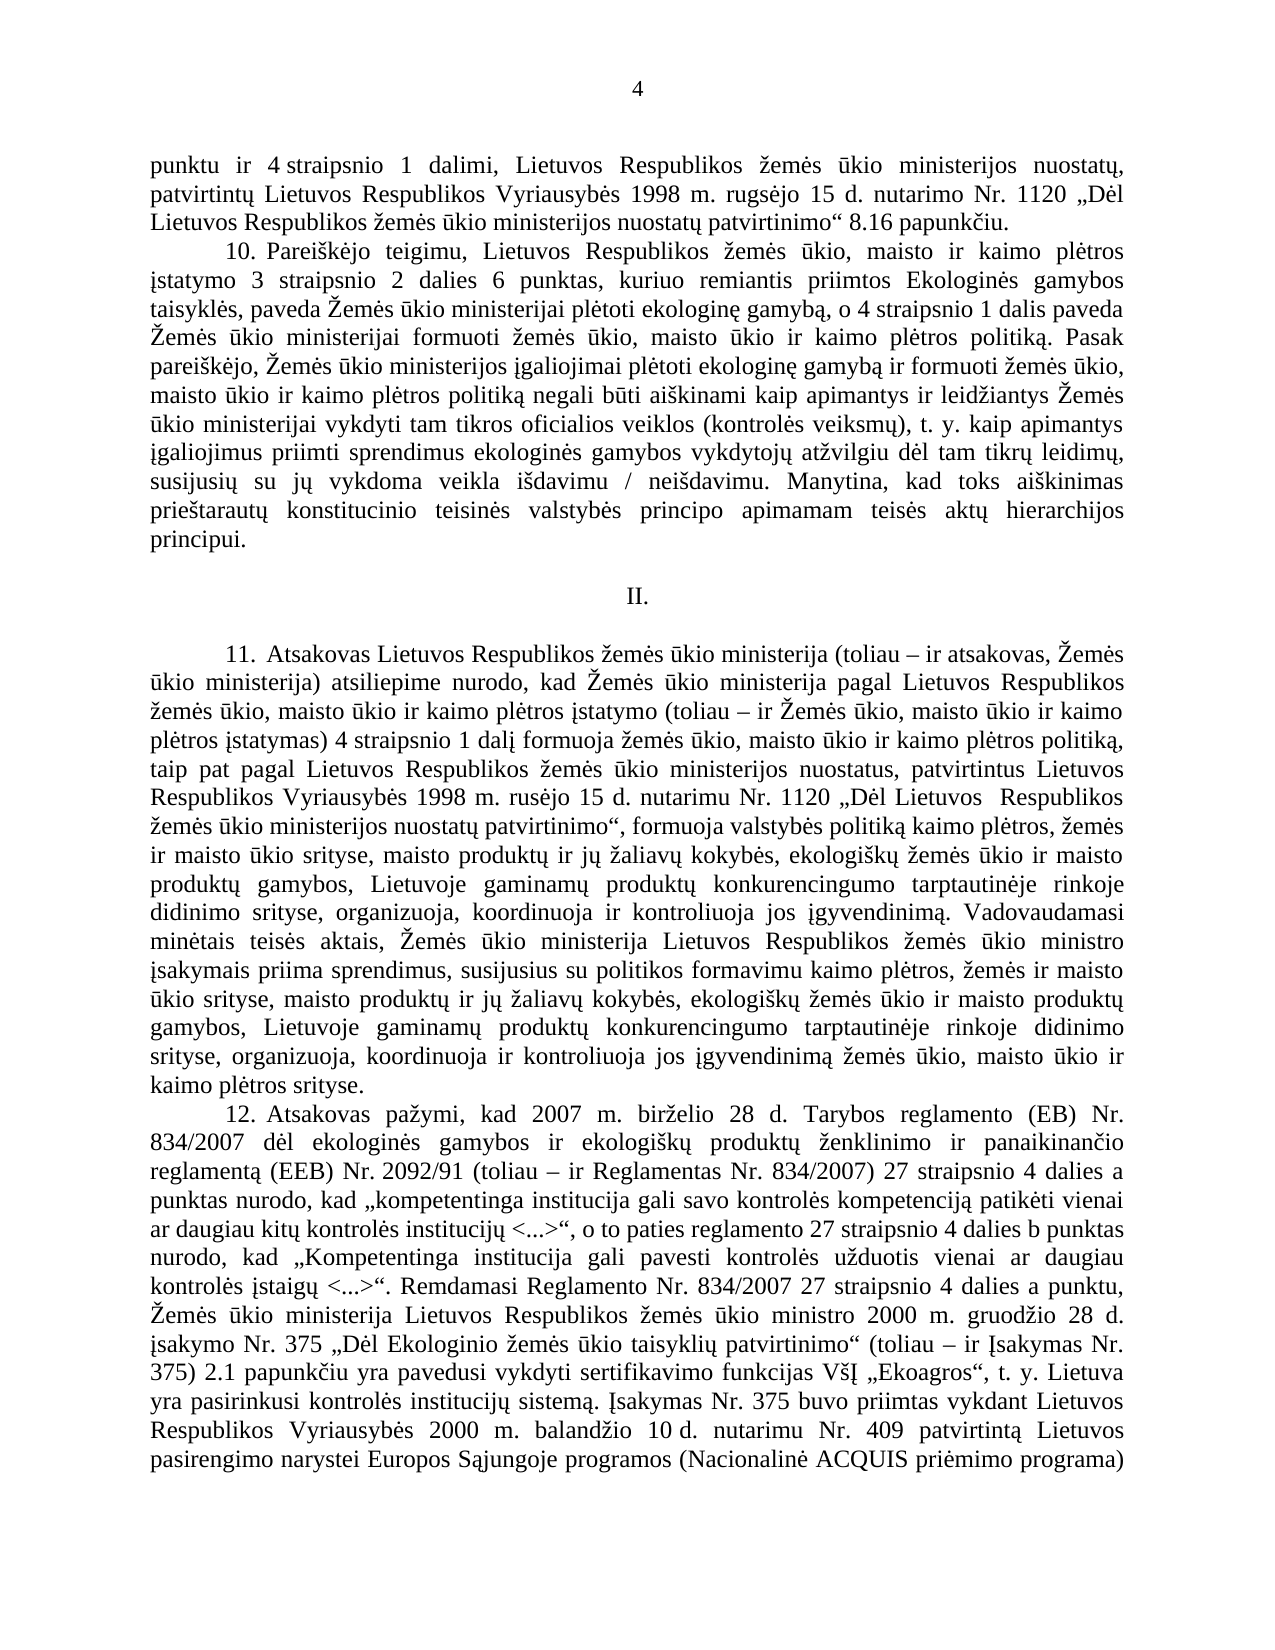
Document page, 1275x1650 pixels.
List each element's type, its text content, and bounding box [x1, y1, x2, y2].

text punktu ir 4 straipsnio 1 dalimi, Lietuvos Respublikos žemės ūkio ministerijos nuostatų, patvirtintų Lietuvos Respublikos Vyriausybės 1998 m. rugsėjo 15 d. nutarimo Nr. 1120 „Dėl Lietuvos Respublikos žemės ūkio ministerijos nuostatų patvirtinimo“ 8.16 papunkčiu. [150, 150, 1125, 236]
text II. [150, 581, 1125, 610]
text 12. Atsakovas pažymi, kad 2007 m. birželio 28 d. Tarybos reglamento (EB) Nr. 834/2007 dėl ekologinės gamybos ir ekologiškų produktų ženklinimo ir panaikinančio reglamentą (EEB) Nr. 2092/91 (toliau – ir Reglamentas Nr. 834/2007) 27 straipsnio 4 dalies a punktas nurodo, kad „kompetentinga institucija gali savo kontrolės kompetenciją patikėti vienai ar daugiau kitų kontrolės institucijų <...>“, o to paties reglamento 27 straipsnio 4 dalies b punktas nurodo, kad „Kompetentinga institucija gali pavesti kontrolės užduotis vienai ar daugiau kontrolės įstaigų <...>“. Remdamasi Reglamento Nr. 834/2007 27 straipsnio 4 dalies a punktu, Žemės ūkio ministerija Lietuvos Respublikos žemės ūkio ministro 2000 m. gruodžio 28 d. įsakymo Nr. 375 „Dėl Ekologinio žemės ūkio taisyklių patvirtinimo“ (toliau – ir Įsakymas Nr. 375) 2.1 papunkčiu yra pavedusi vykdyti sertifikavimo funkcijas VšĮ „Ekoagros“, t. y. Lietuva yra pasirinkusi kontrolės institucijų sistemą. Įsakymas Nr. 375 buvo priimtas vykdant Lietuvos Respublikos Vyriausybės 2000 m. balandžio 10 d. nutarimu Nr. 409 patvirtintą Lietuvos pasirengimo narystei Europos Sąjungoje programos (Nacionalinė ACQUIS priėmimo programa) [150, 1099, 1125, 1472]
text 11. Atsakovas Lietuvos Respublikos žemės ūkio ministerija (toliau – ir atsakovas, Žemės ūkio ministerija) atsiliepime nurodo, kad Žemės ūkio ministerija pagal Lietuvos Respublikos žemės ūkio, maisto ūkio ir kaimo plėtros įstatymo (toliau – ir Žemės ūkio, maisto ūkio ir kaimo plėtros įstatymas) 4 straipsnio 1 dalį formuoja žemės ūkio, maisto ūkio ir kaimo plėtros politiką, taip pat pagal Lietuvos Respublikos žemės ūkio ministerijos nuostatus, patvirtintus Lietuvos Respublikos Vyriausybės 1998 m. rusėjo 15 d. nutarimu Nr. 1120 „Dėl Lietuvos Respublikos žemės ūkio ministerijos nuostatų patvirtinimo“, formuoja valstybės politiką kaimo plėtros, žemės ir maisto ūkio srityse, maisto produktų ir jų žaliavų kokybės, ekologiškų žemės ūkio ir maisto produktų gamybos, Lietuvoje gaminamų produktų konkurencingumo tarptautinėje rinkoje didinimo srityse, organizuoja, koordinuoja ir kontroliuoja jos įgyvendinimą. Vadovaudamasi minėtais teisės aktais, Žemės ūkio ministerija Lietuvos Respublikos žemės ūkio ministro įsakymais priima sprendimus, susijusius su politikos formavimu kaimo plėtros, žemės ir maisto ūkio srityse, maisto produktų ir jų žaliavų kokybės, ekologiškų žemės ūkio ir maisto produktų gamybos, Lietuvoje gaminamų produktų konkurencingumo tarptautinėje rinkoje didinimo srityse, organizuoja, koordinuoja ir kontroliuoja jos įgyvendinimą žemės ūkio, maisto ūkio ir kaimo plėtros srityse. [150, 639, 1125, 1099]
text 10. Pareiškėjo teigimu, Lietuvos Respublikos žemės ūkio, maisto ir kaimo plėtros įstatymo 3 straipsnio 2 dalies 6 punktas, kuriuo remiantis priimtos Ekologinės gamybos taisyklės, paveda Žemės ūkio ministerijai plėtoti ekologinę gamybą, o 4 straipsnio 1 dalis paveda Žemės ūkio ministerijai formuoti žemės ūkio, maisto ūkio ir kaimo plėtros politiką. Pasak pareiškėjo, Žemės ūkio ministerijos įgaliojimai plėtoti ekologinę gamybą ir formuoti žemės ūkio, maisto ūkio ir kaimo plėtros politiką negali būti aiškinami kaip apimantys ir leidžiantys Žemės ūkio ministerijai vykdyti tam tikros oficialios veiklos (kontrolės veiksmų), t. y. kaip apimantys įgaliojimus priimti sprendimus ekologinės gamybos vykdytojų atžvilgiu dėl tam tikrų leidimų, susijusių su jų vykdoma veikla išdavimu / neišdavimu. Manytina, kad toks aiškinimas prieštarautų konstitucinio teisinės valstybės principo apimamam teisės aktų hierarchijos principui. [150, 236, 1125, 552]
